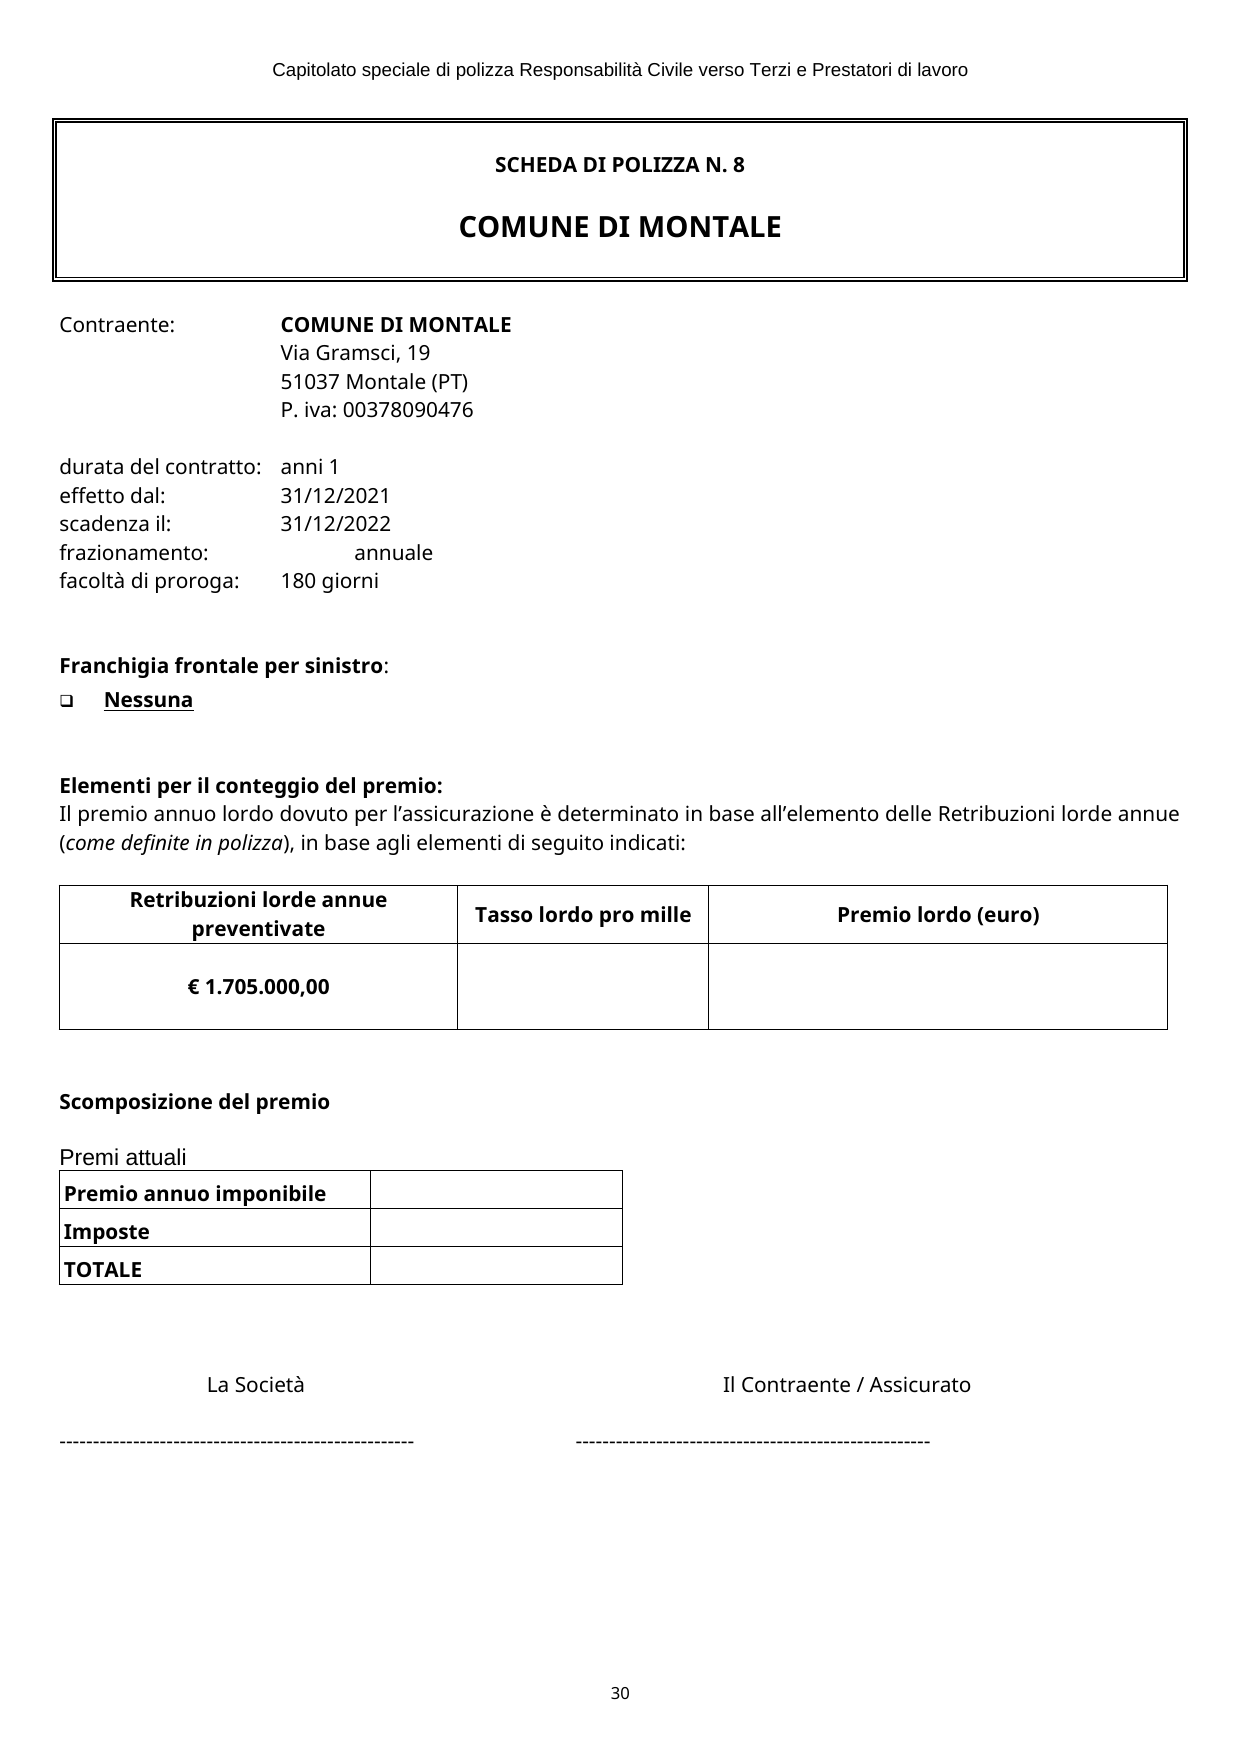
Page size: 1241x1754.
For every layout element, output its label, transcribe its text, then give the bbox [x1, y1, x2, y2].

text facoltà di proroga: 180 giorni [59, 566, 1181, 594]
table_cell [709, 944, 1167, 1029]
table_header Premio lordo (euro) [709, 886, 1167, 942]
text Scomposizione del premio [59, 1087, 1181, 1115]
table_cell [458, 944, 708, 1029]
text 51037 Montale (PT) [207, 367, 1181, 395]
table_cell [371, 1209, 622, 1246]
table_header Retribuzioni lorde annue preventivate [60, 886, 457, 942]
text frazionamento: annuale [59, 538, 1181, 566]
text scadenza il: 31/12/2022 [59, 509, 1181, 538]
text COMUNE DI MONTALE [59, 207, 1181, 246]
list Nessuna [59, 686, 1181, 714]
text effetto dal: 31/12/2021 [59, 481, 1181, 509]
text Elementi per il conteggio del premio: [59, 771, 1181, 799]
text durata del contratto: anni 1 [59, 452, 1181, 481]
text Premi attuali [59, 1144, 1181, 1170]
text La Società Il Contraente / Assicurato [133, 1370, 1181, 1398]
text SCHEDA DI POLIZZA N. 8 [57, 123, 1183, 178]
table_cell € 1.705.000,00 [60, 944, 457, 1029]
table_cell [371, 1247, 622, 1283]
text Contraente: COMUNE DI MONTALE [59, 310, 1181, 338]
table_cell Imposte [60, 1209, 370, 1246]
text ----------------------------------------------------- ----------------------------------------------------- [59, 1427, 1181, 1455]
table_cell TOTALE [60, 1247, 370, 1283]
text Franchigia frontale per sinistro: [59, 651, 1181, 680]
text Il premio annuo lordo dovuto per l’assicurazione è determinato in base all’elemento delle Retribuzioni lorde annue (come definite in polizza), in base agli elementi di seguito indicati: [59, 799, 1181, 856]
table_header Tasso lordo pro mille [458, 886, 708, 942]
table_header [371, 1171, 622, 1208]
table_header Premio annuo imponibile [60, 1171, 370, 1208]
text Via Gramsci, 19 [59, 338, 1181, 367]
text P. iva: 00378090476 [207, 395, 1181, 424]
